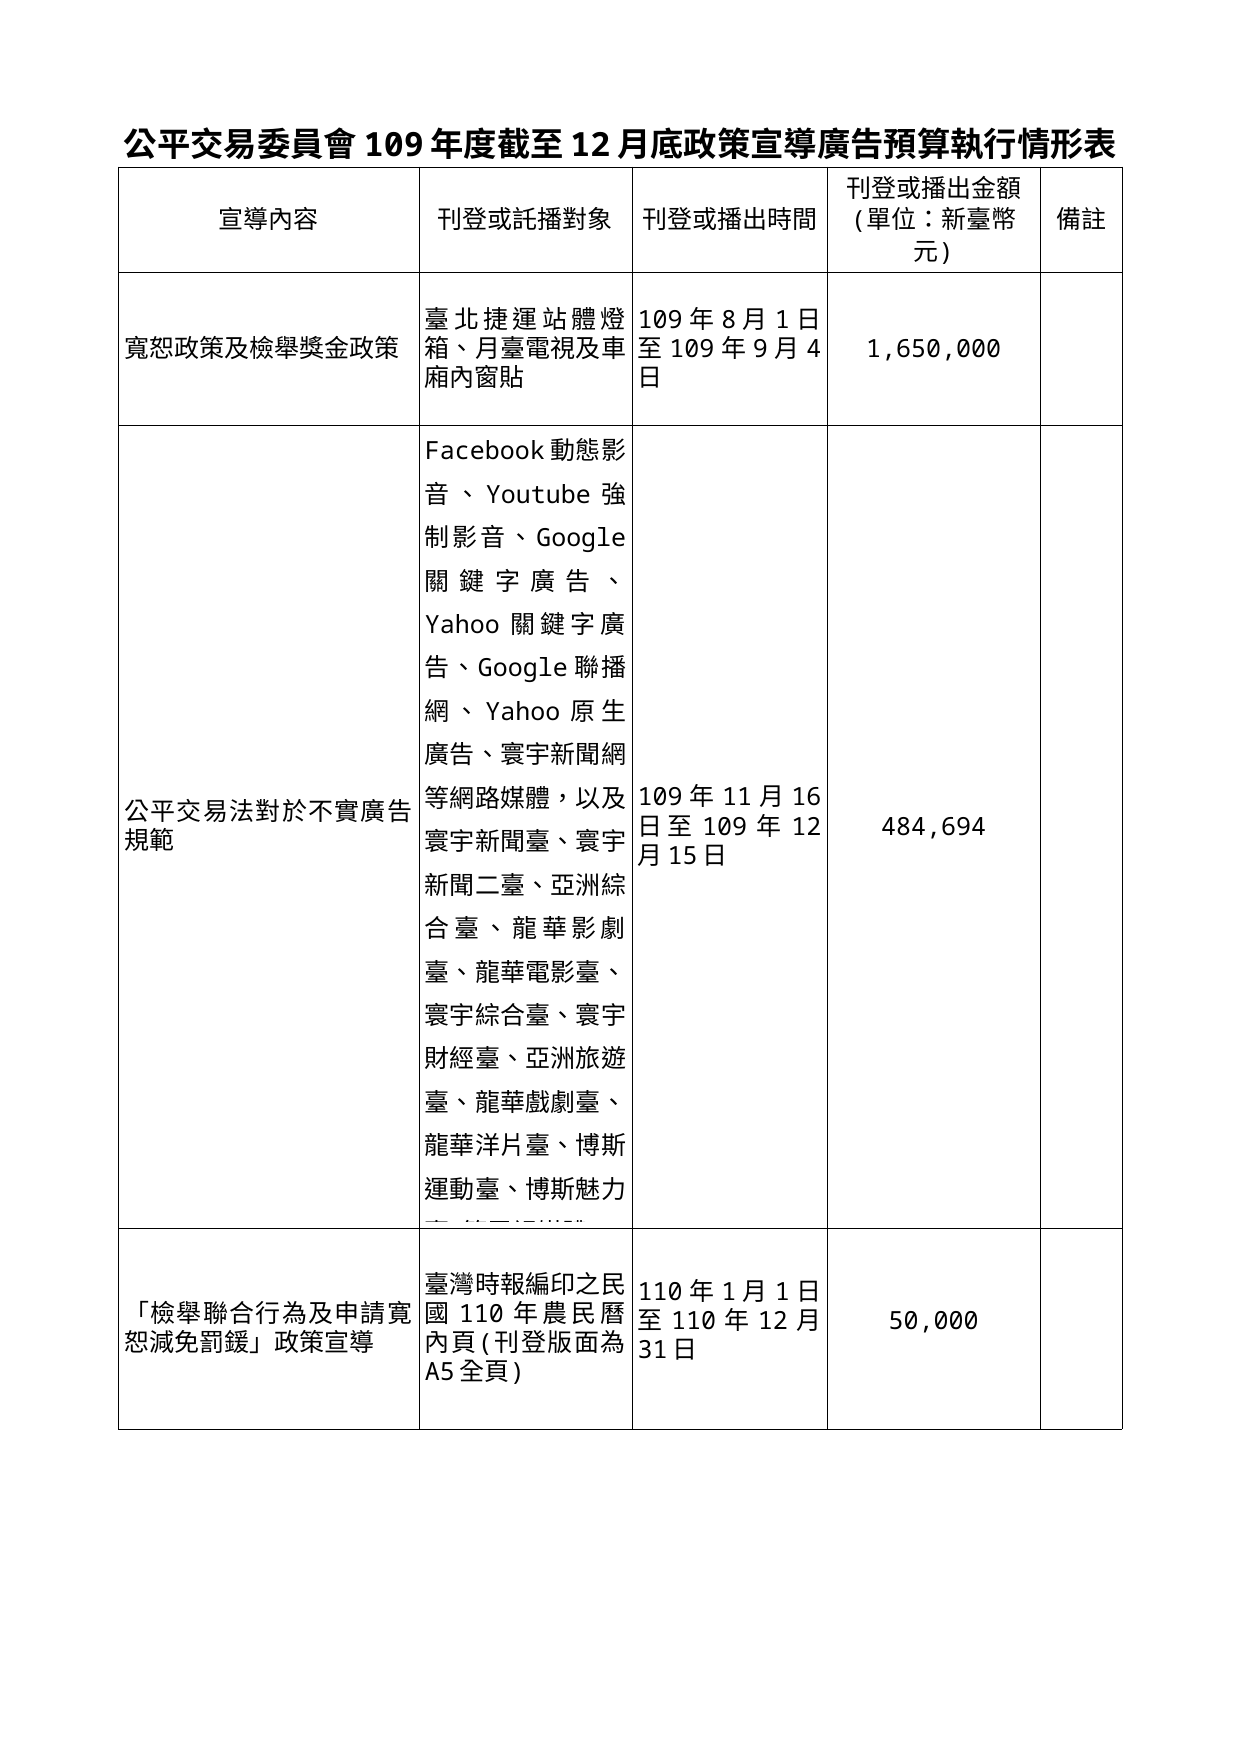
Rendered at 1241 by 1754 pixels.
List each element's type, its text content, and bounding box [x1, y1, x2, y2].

table_cell 「檢舉聯合行為及申請寛恕減免罰鍰」政策宣導 [119, 1229, 419, 1429]
table_cell [1041, 426, 1122, 1228]
table_cell 臺灣時報編印之民國110年農民曆內頁(刊登版面為A5全頁) [420, 1229, 632, 1429]
table_cell 110年1月1日至110年12月31日 [633, 1229, 827, 1429]
table_cell [1041, 273, 1122, 425]
table_header 刊登或播出時間 [633, 168, 827, 272]
table_cell 1,650,000 [828, 273, 1040, 425]
table_cell [1041, 1229, 1122, 1429]
table_cell 50,000 [828, 1229, 1040, 1429]
table_header 宣導內容 [119, 168, 419, 272]
table_cell 109年11月16日至109年12月15日 [633, 426, 827, 1228]
table_cell 臺北捷運站體燈箱、月臺電視及車廂內窗貼 [420, 273, 632, 425]
text 公平交易委員會109年度截至12月底政策宣導廣告預算執行情形表 [118, 118, 1122, 167]
table_header 刊登或播出金額 (單位：新臺幣元) [828, 168, 1040, 272]
table_header 刊登或託播對象 [420, 168, 632, 272]
table_cell 109年8月1日至109年9月4日 [633, 273, 827, 425]
table_cell 484,694 [828, 426, 1040, 1228]
table_cell 寬恕政策及檢舉獎金政策 [119, 273, 419, 425]
table_cell Facebook動態影音、Youtube強制影音、Google關鍵字廣告、Yahoo關鍵字廣告、Google聯播網、Yahoo原生廣告、寰宇新聞網等網路媒體，以及寰宇新聞臺、寰宇新聞二臺、亞洲綜合臺、龍華影劇臺、龍華電影臺、寰宇綜合臺、寰宇財經臺、亞洲旅遊臺、龍華戲劇臺、龍華洋片臺、博斯運動臺、博斯魅力臺 等電視媒體 [420, 426, 632, 1228]
table_header 備註 [1041, 168, 1122, 272]
table_cell 公平交易法對於不實廣告規範 [119, 426, 419, 1228]
